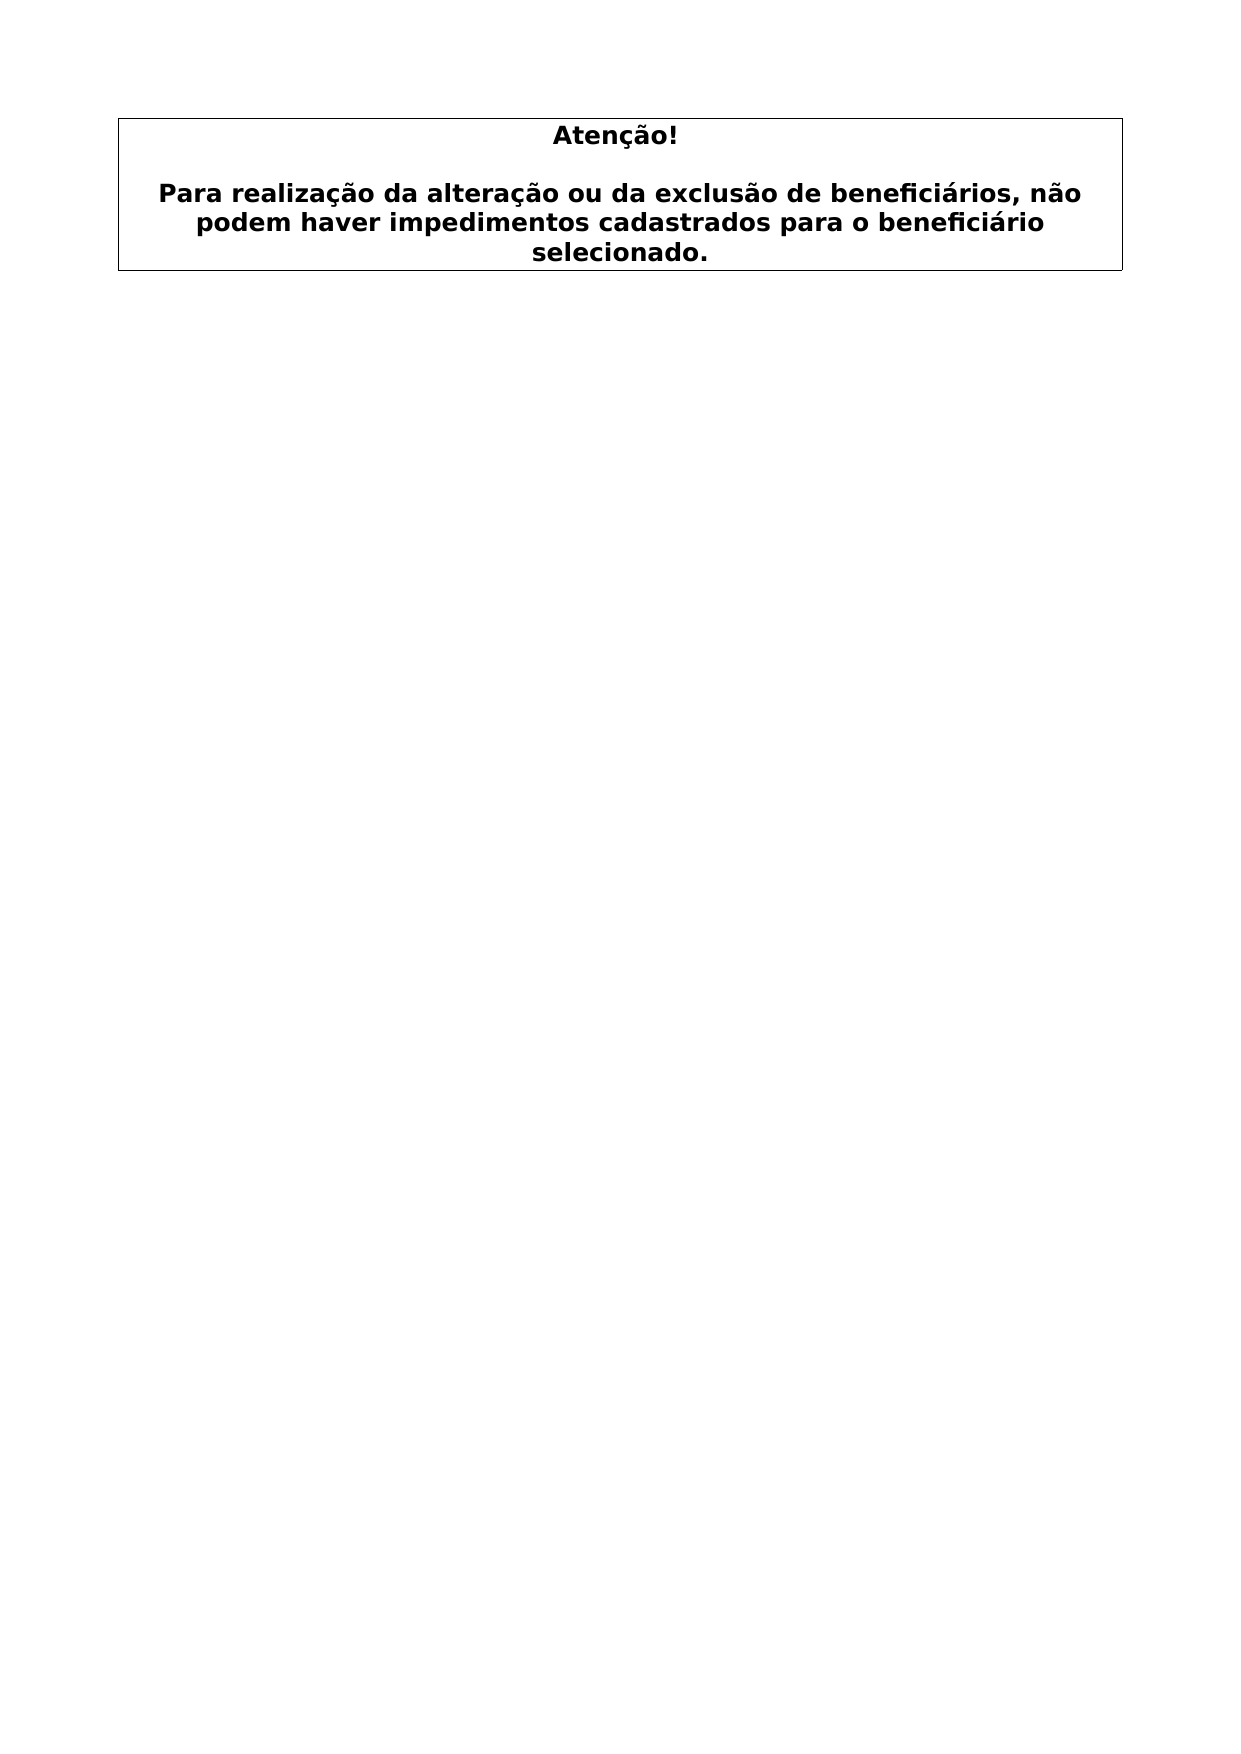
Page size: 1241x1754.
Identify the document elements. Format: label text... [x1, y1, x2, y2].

table_header Atenção! Para realização da alteração ou da exclusão de beneficiários, não podem haver impedimentos cadastrados para o beneficiário selecionado. [119, 119, 1122, 270]
